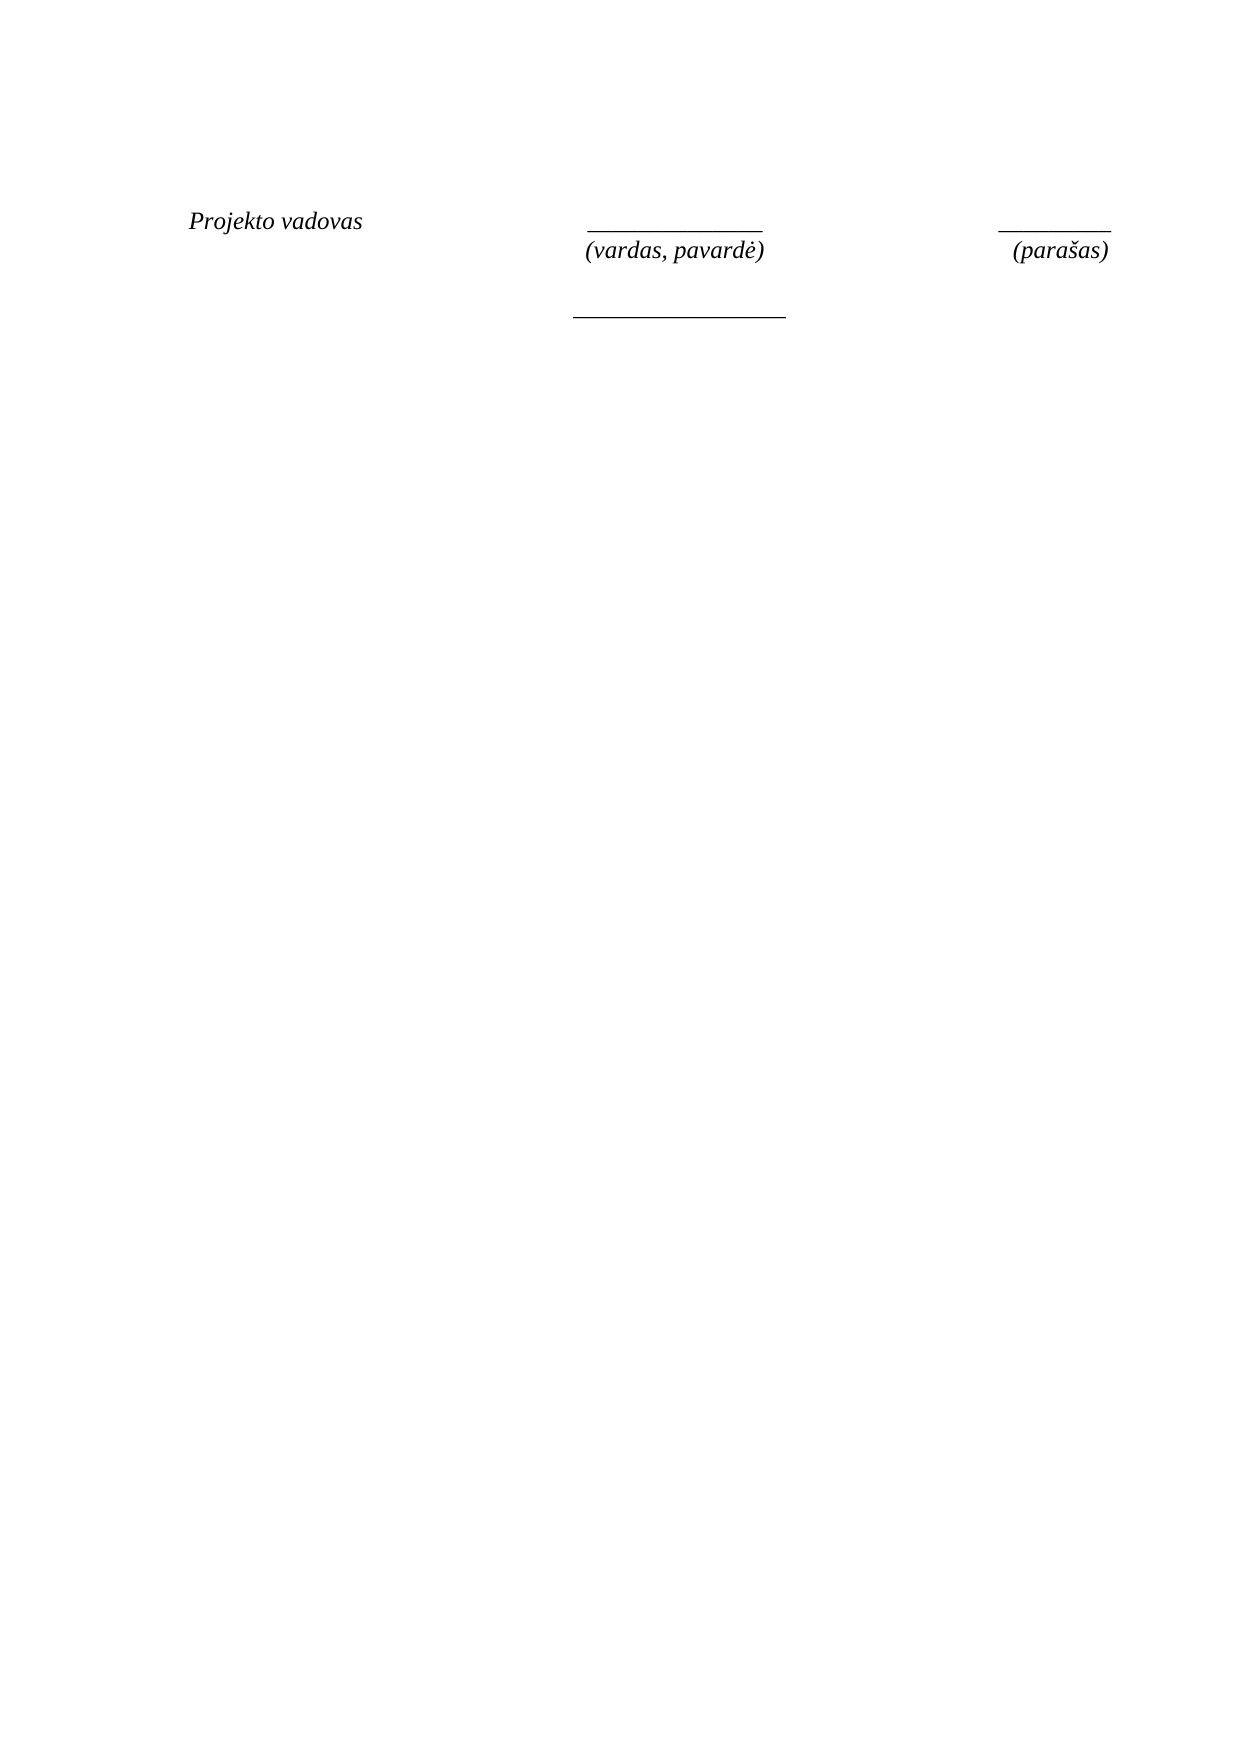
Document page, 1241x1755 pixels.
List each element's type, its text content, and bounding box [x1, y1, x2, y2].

text _________________ [177, 292, 1181, 321]
table_header Projekto vadovas [177, 206, 451, 263]
table_header _________ (parašas) [901, 206, 1122, 263]
table_header ______________ (vardas, pavardė) [451, 206, 901, 263]
